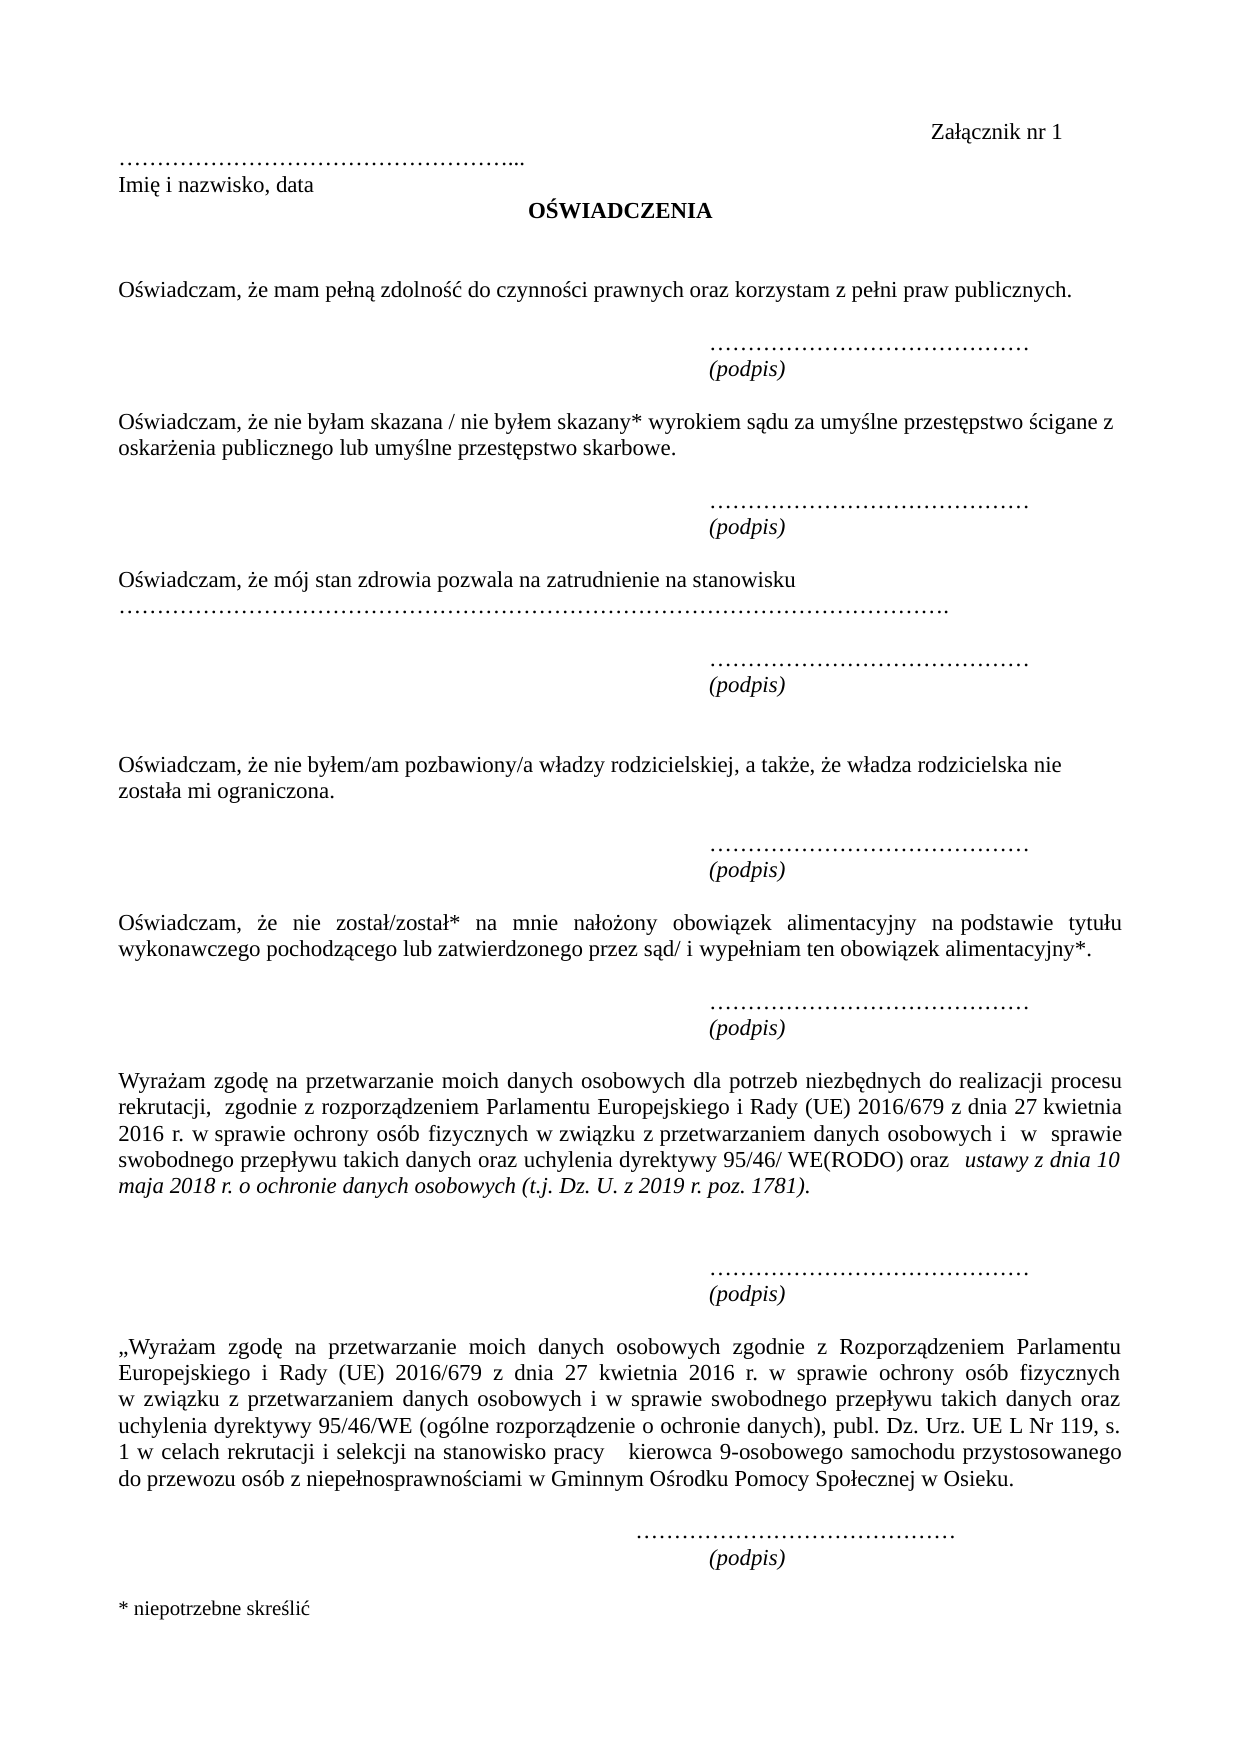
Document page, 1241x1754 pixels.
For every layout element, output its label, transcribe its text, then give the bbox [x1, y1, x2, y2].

text (podpis) [118, 1280, 1122, 1306]
text Oświadczam, że nie byłem/am pozbawiony/a władzy rodzicielskiej, a także, że władza rodzicielska nie została mi ograniczona. [118, 751, 1122, 803]
text * niepotrzebne skreślić [118, 1596, 1122, 1620]
text Załącznik nr 1 [118, 118, 1122, 144]
text …………………………………… [118, 1254, 1122, 1280]
text (podpis) [118, 856, 1122, 882]
text OŚWIADCZENIA [118, 197, 1122, 223]
text …………………………………… [118, 830, 1122, 856]
text Wyrażam zgodę na przetwarzanie moich danych osobowych dla potrzeb niezbędnych do realizacji procesu rekrutacji, zgodnie z rozporządzeniem Parlamentu Europejskiego i Rady (UE) 2016/679 z dnia 27 kwietnia 2016 r. w sprawie ochrony osób fizycznych w związku z przetwarzaniem danych osobowych i w sprawie swobodnego przepływu takich danych oraz uchylenia dyrektywy 95/46/ WE(RODO) oraz ustawy z dnia 10 maja 2018 r. o ochronie danych osobowych (t.j. Dz. U. z 2019 r. poz. 1781). [118, 1067, 1122, 1199]
text (podpis) [118, 672, 1122, 698]
text Oświadczam, że nie został/został* na mnie nałożony obowiązek alimentacyjny na podstawie tytułu wykonawczego pochodzącego lub zatwierdzonego przez sąd/ i wypełniam ten obowiązek alimentacyjny*. [118, 909, 1122, 961]
text …………………………………… [118, 487, 1122, 513]
text Oświadczam, że mój stan zdrowia pozwala na zatrudnienie na stanowisku ………………………………………………………………………………………………. [118, 566, 1122, 619]
text Oświadczam, że nie byłam skazana / nie byłem skazany* wyrokiem sądu za umyślne przestępstwo ścigane z oskarżenia publicznego lub umyślne przestępstwo skarbowe. [118, 408, 1122, 461]
text Imię i nazwisko, data [118, 171, 1122, 197]
text (podpis) [118, 1544, 1122, 1570]
text …………………………………… [118, 645, 1122, 672]
text „Wyrażam zgodę na przetwarzanie moich danych osobowych zgodnie z Rozporządzeniem Parlamentu Europejskiego i Rady (UE) 2016/679 z dnia 27 kwietnia 2016 r. w sprawie ochrony osób fizycznych w związku z przetwarzaniem danych osobowych i w sprawie swobodnego przepływu takich danych oraz uchylenia dyrektywy 95/46/WE (ogólne rozporządzenie o ochronie danych), publ. Dz. Urz. UE L Nr 119, s. 1 w celach rekrutacji i selekcji na stanowisko pracy kierowca 9-osobowego samochodu przystosowanego do przewozu osób z niepełnosprawnościami w Gminnym Ośrodku Pomocy Społecznej w Osieku. [118, 1333, 1122, 1491]
text (podpis) [118, 1014, 1122, 1041]
text Oświadczam, że mam pełną zdolność do czynności prawnych oraz korzystam z pełni praw publicznych. [118, 276, 1122, 303]
text (podpis) [118, 355, 1122, 382]
text …………………………………… [118, 1517, 1122, 1544]
text …………………………………… [118, 329, 1122, 355]
text (podpis) [118, 513, 1122, 540]
text ……………………………………………... [118, 144, 1122, 171]
text …………………………………… [118, 988, 1122, 1014]
